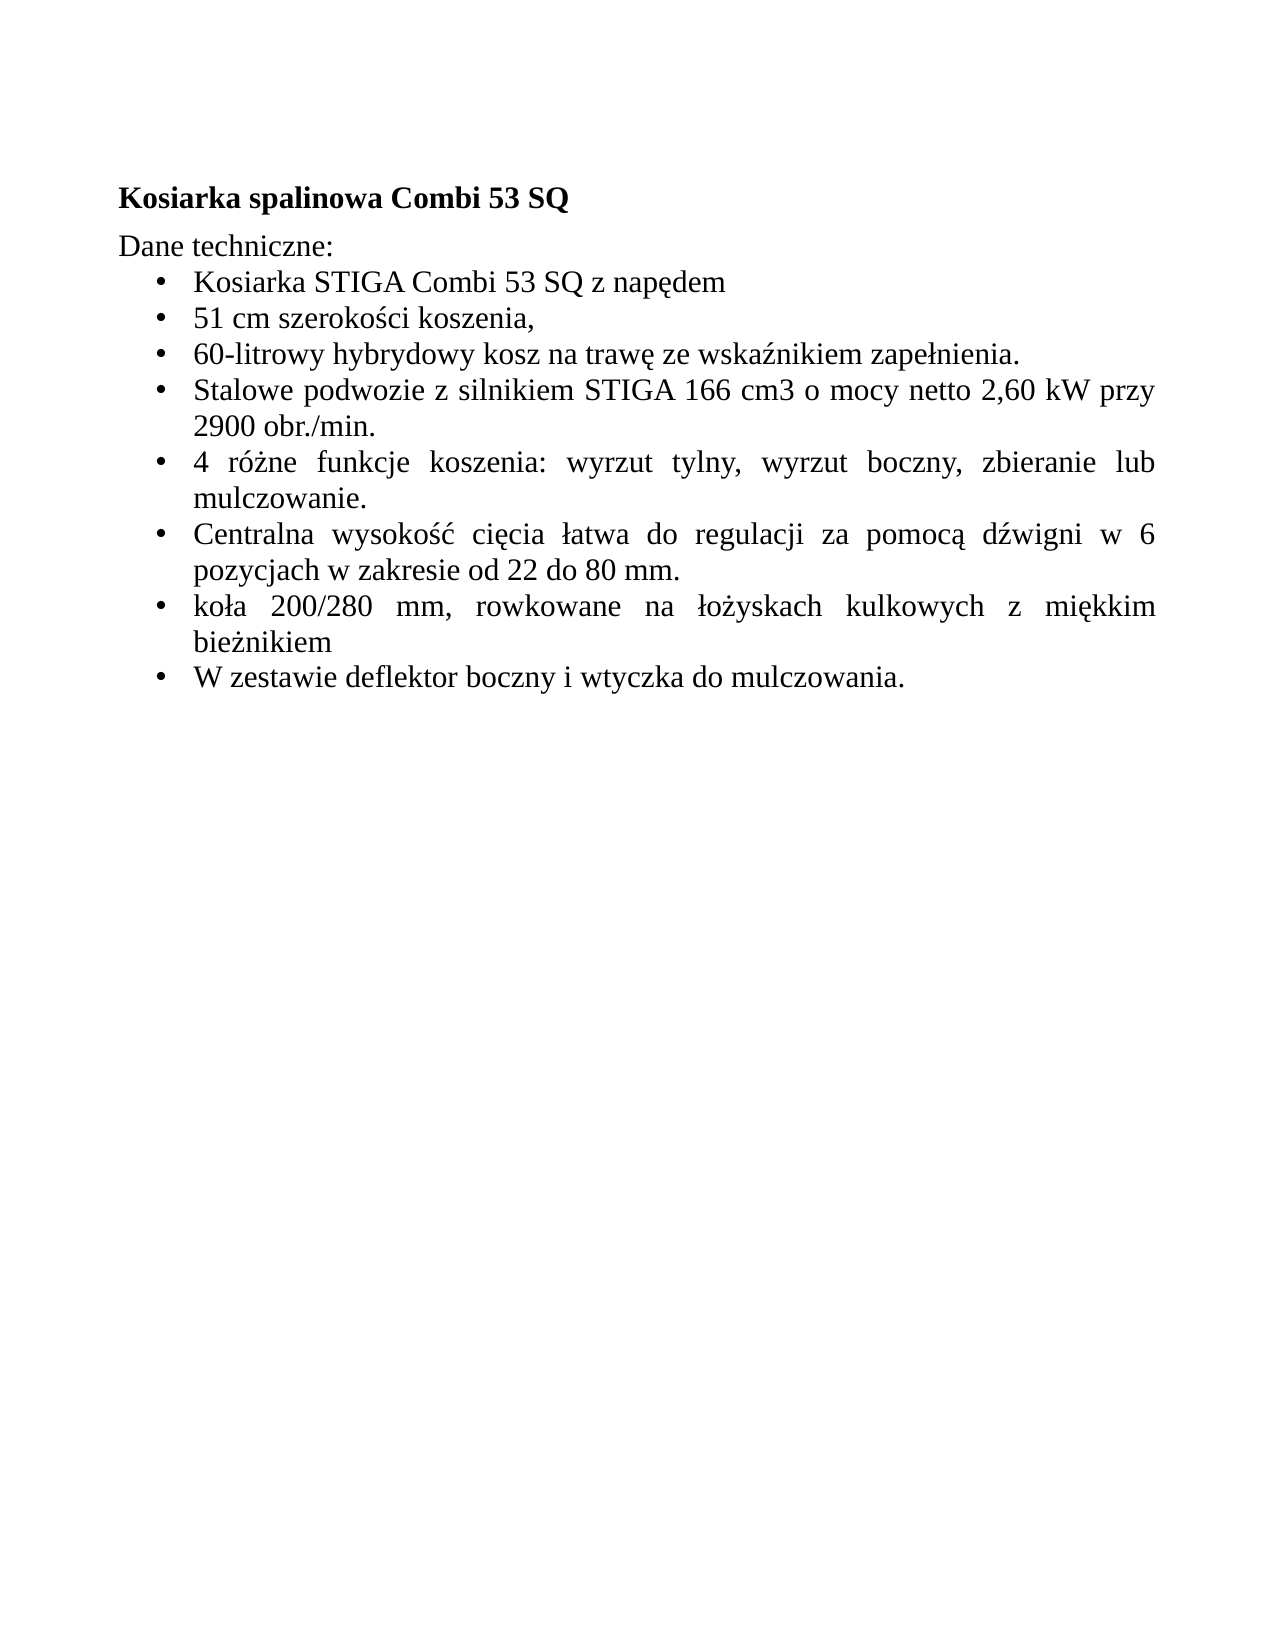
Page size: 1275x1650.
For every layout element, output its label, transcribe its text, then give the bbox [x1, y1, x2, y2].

list 60-litrowy hybrydowy kosz na trawę ze wskaźnikiem zapełnienia. [156, 335, 1157, 371]
list koła 200/280 mm, rowkowane na łożyskach kulkowych z miękkim bieżnikiem [156, 587, 1157, 659]
text Dane techniczne: [118, 227, 1157, 263]
list 4 różne funkcje koszenia: wyrzut tylny, wyrzut boczny, zbieranie lub mulczowanie. [156, 443, 1157, 515]
list Centralna wysokość cięcia łatwa do regulacji za pomocą dźwigni w 6 pozycjach w zakresie od 22 do 80 mm. [156, 515, 1157, 587]
subtitle Kosiarka spalinowa Combi 53 SQ [118, 179, 1157, 215]
list Stalowe podwozie z silnikiem STIGA 166 cm3 o mocy netto 2,60 kW przy 2900 obr./min. [156, 371, 1157, 443]
list 51 cm szerokości koszenia, [156, 299, 1157, 335]
list Kosiarka STIGA Combi 53 SQ z napędem [156, 263, 1157, 299]
list W zestawie deflektor boczny i wtyczka do mulczowania. [156, 659, 1157, 695]
